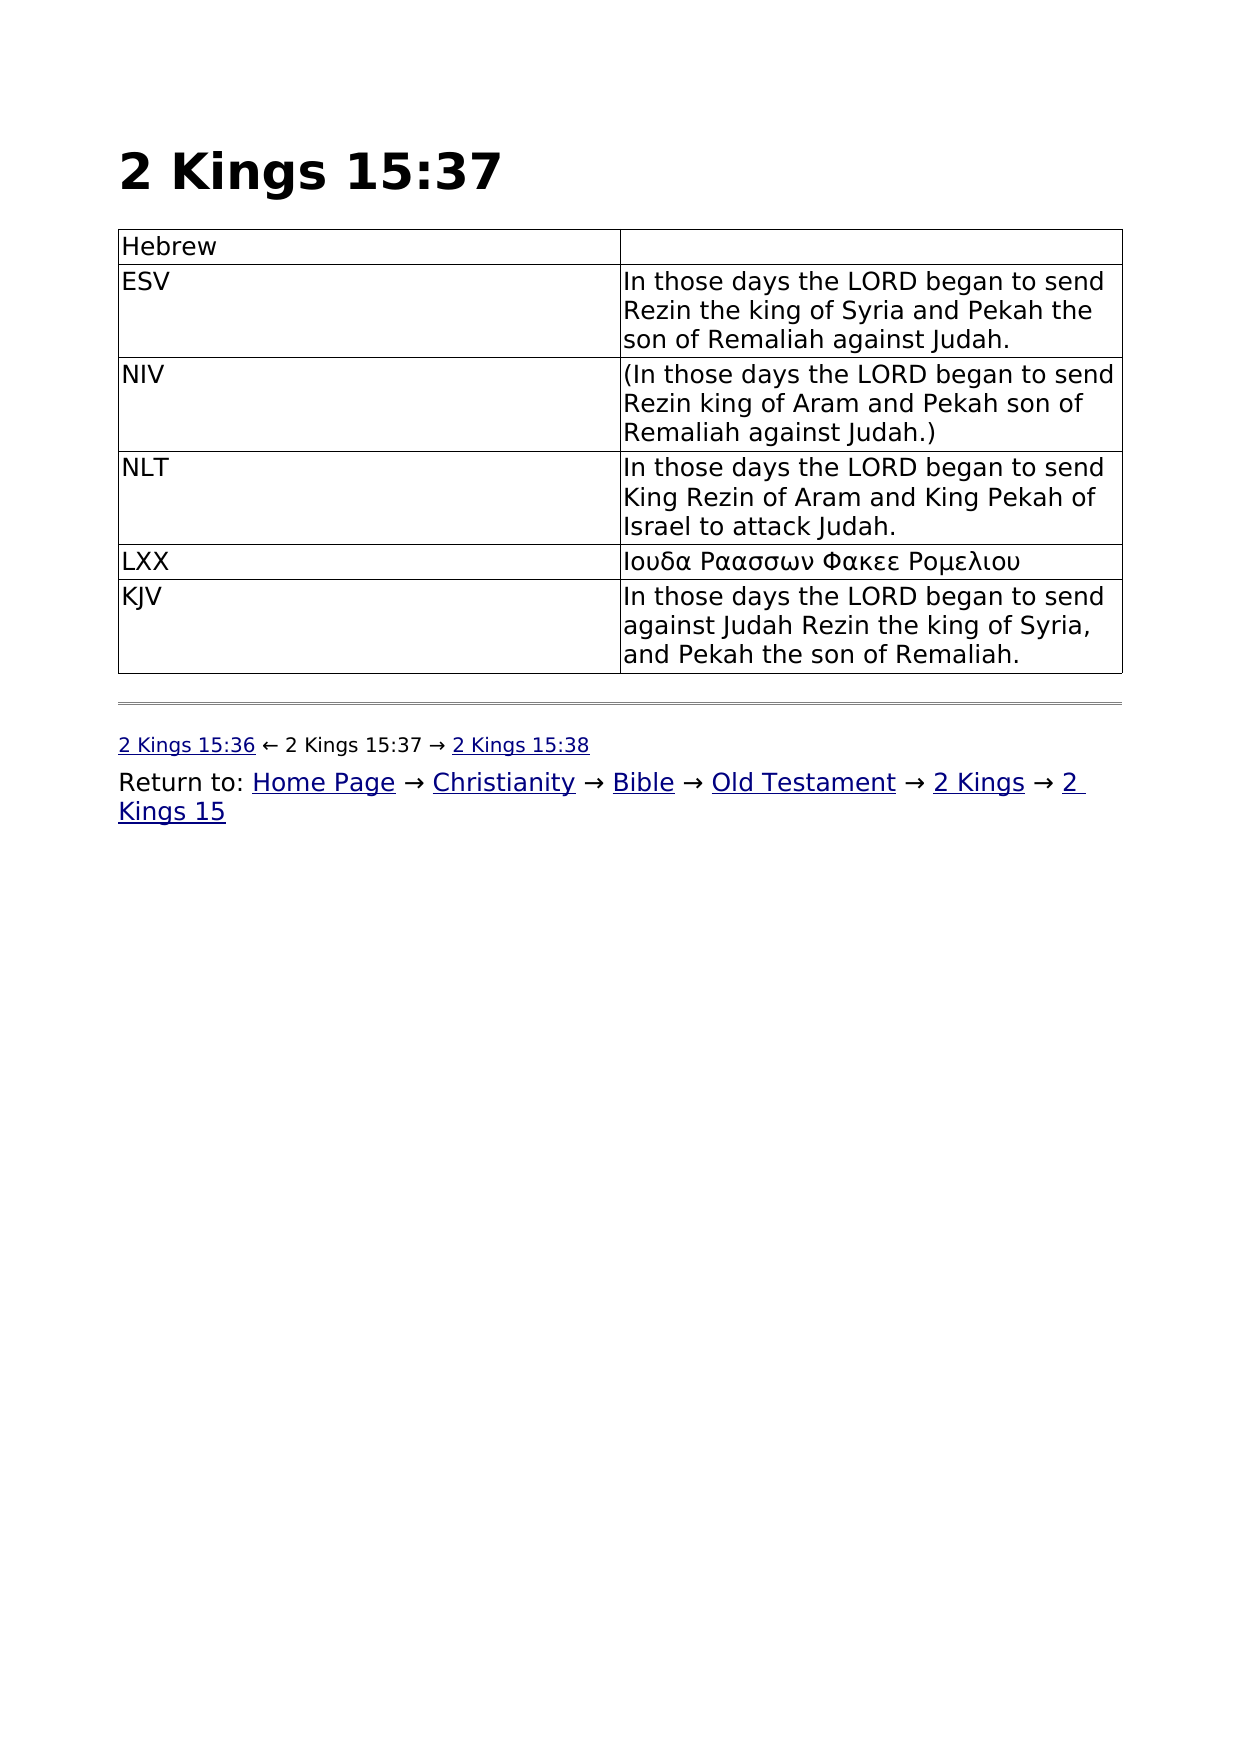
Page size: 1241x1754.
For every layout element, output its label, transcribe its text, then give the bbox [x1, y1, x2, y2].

text 2 Kings 15:36 ← 2 Kings 15:37 → 2 Kings 15:38 [118, 734, 1122, 768]
text Return to: Home Page → Christianity → Bible → Old Testament → 2 Kings → 2 Kings 15 [118, 768, 1122, 826]
table_cell In those days the LORD began to send King Rezin of Aram and King Pekah of Israel to attack Judah. [621, 452, 1122, 544]
table_cell ESV [119, 265, 620, 357]
table_cell In those days the LORD began to send Rezin the king of Syria and Pekah the son of Remaliah against Judah. [621, 265, 1122, 357]
table_cell LXX [119, 545, 620, 579]
table_cell In those days the LORD began to send against Judah Rezin the king of Syria, and Pekah the son of Remaliah. [621, 580, 1122, 673]
table_header [621, 230, 1122, 264]
table_cell Ιουδα Ραασσων Φακεε Ρομελιου [621, 545, 1122, 579]
table_header Hebrew [119, 230, 620, 264]
subtitle 2 Kings 15:37 [118, 143, 1122, 201]
table_cell (In those days the LORD began to send Rezin king of Aram and Pekah son of Remaliah against Judah.) [621, 358, 1122, 451]
table_cell NLT [119, 452, 620, 544]
table_cell NIV [119, 358, 620, 451]
table_cell KJV [119, 580, 620, 673]
